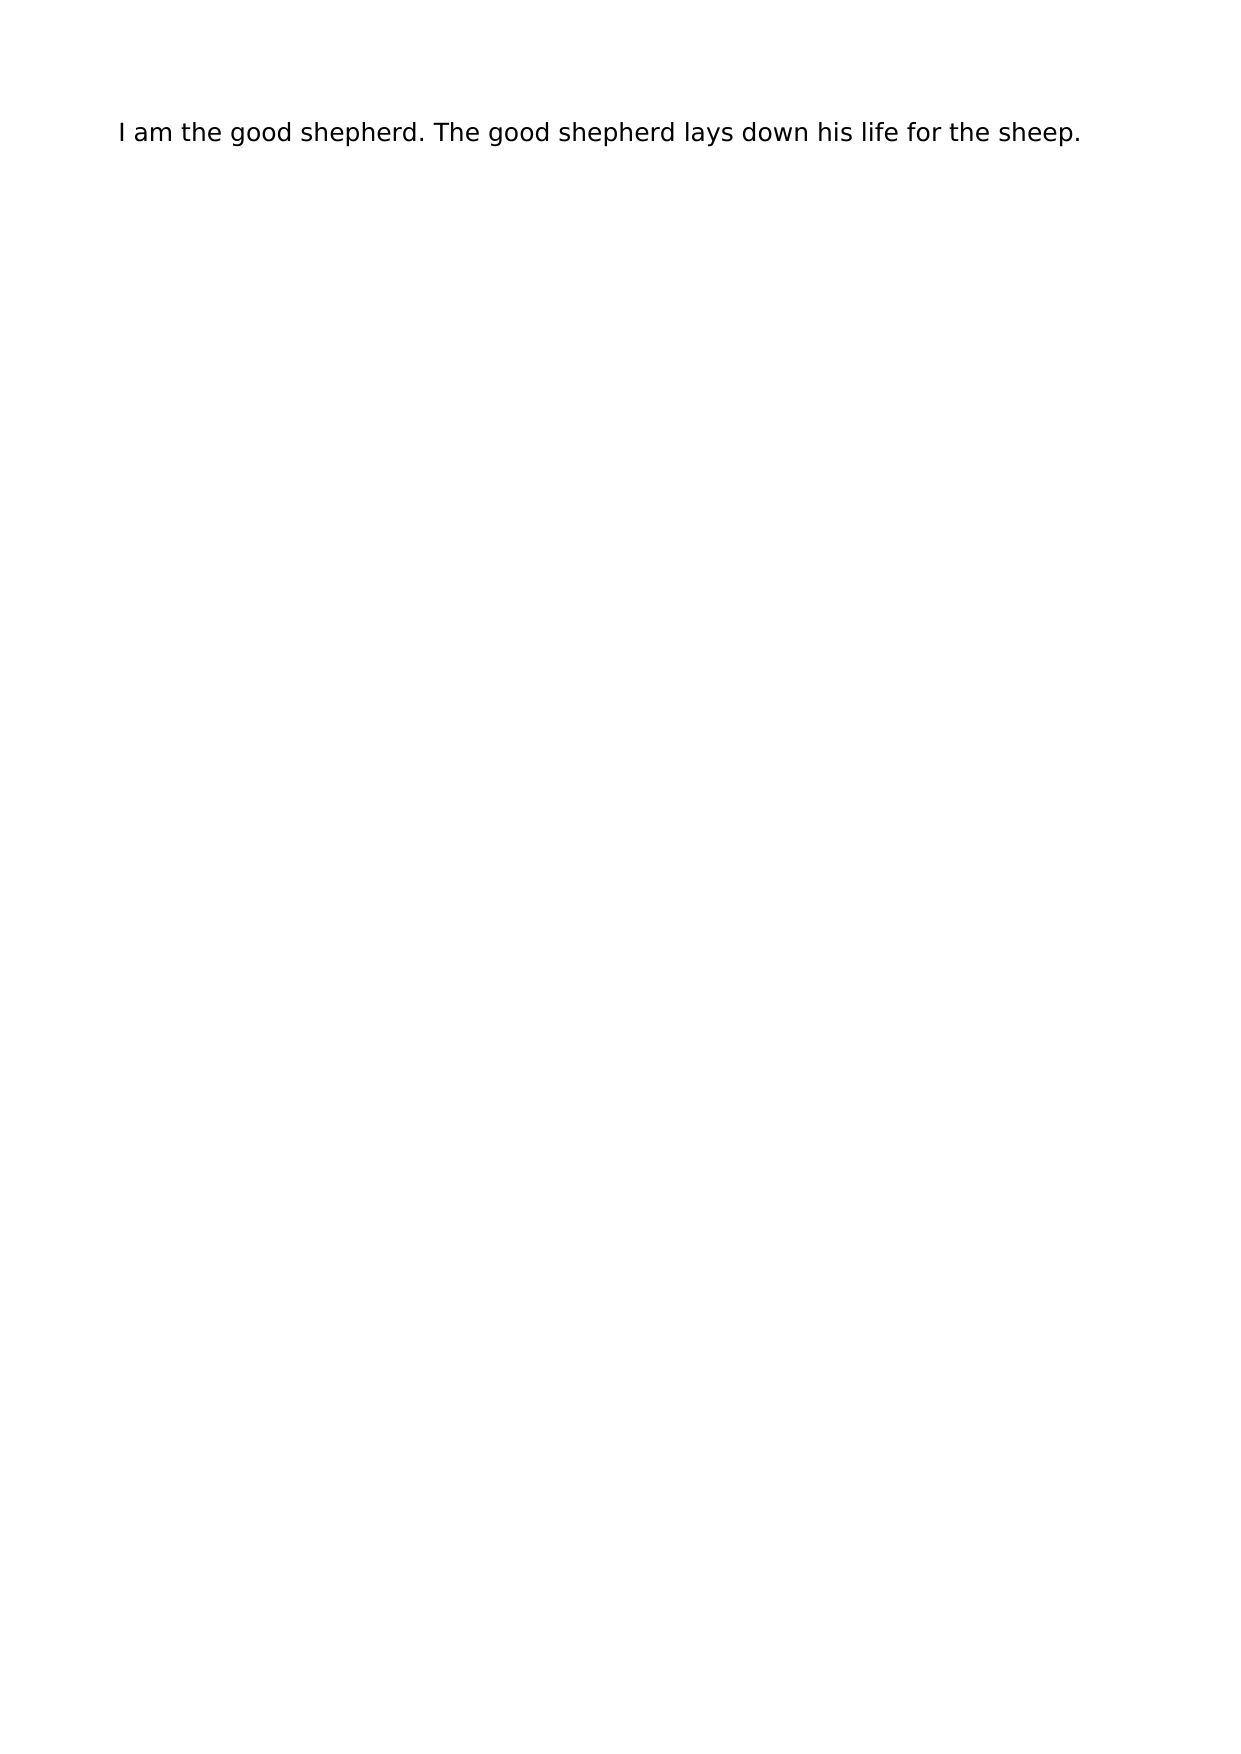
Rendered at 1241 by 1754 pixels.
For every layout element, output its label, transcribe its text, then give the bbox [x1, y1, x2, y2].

text I am the good shepherd. The good shepherd lays down his life for the sheep. [118, 118, 1122, 147]
